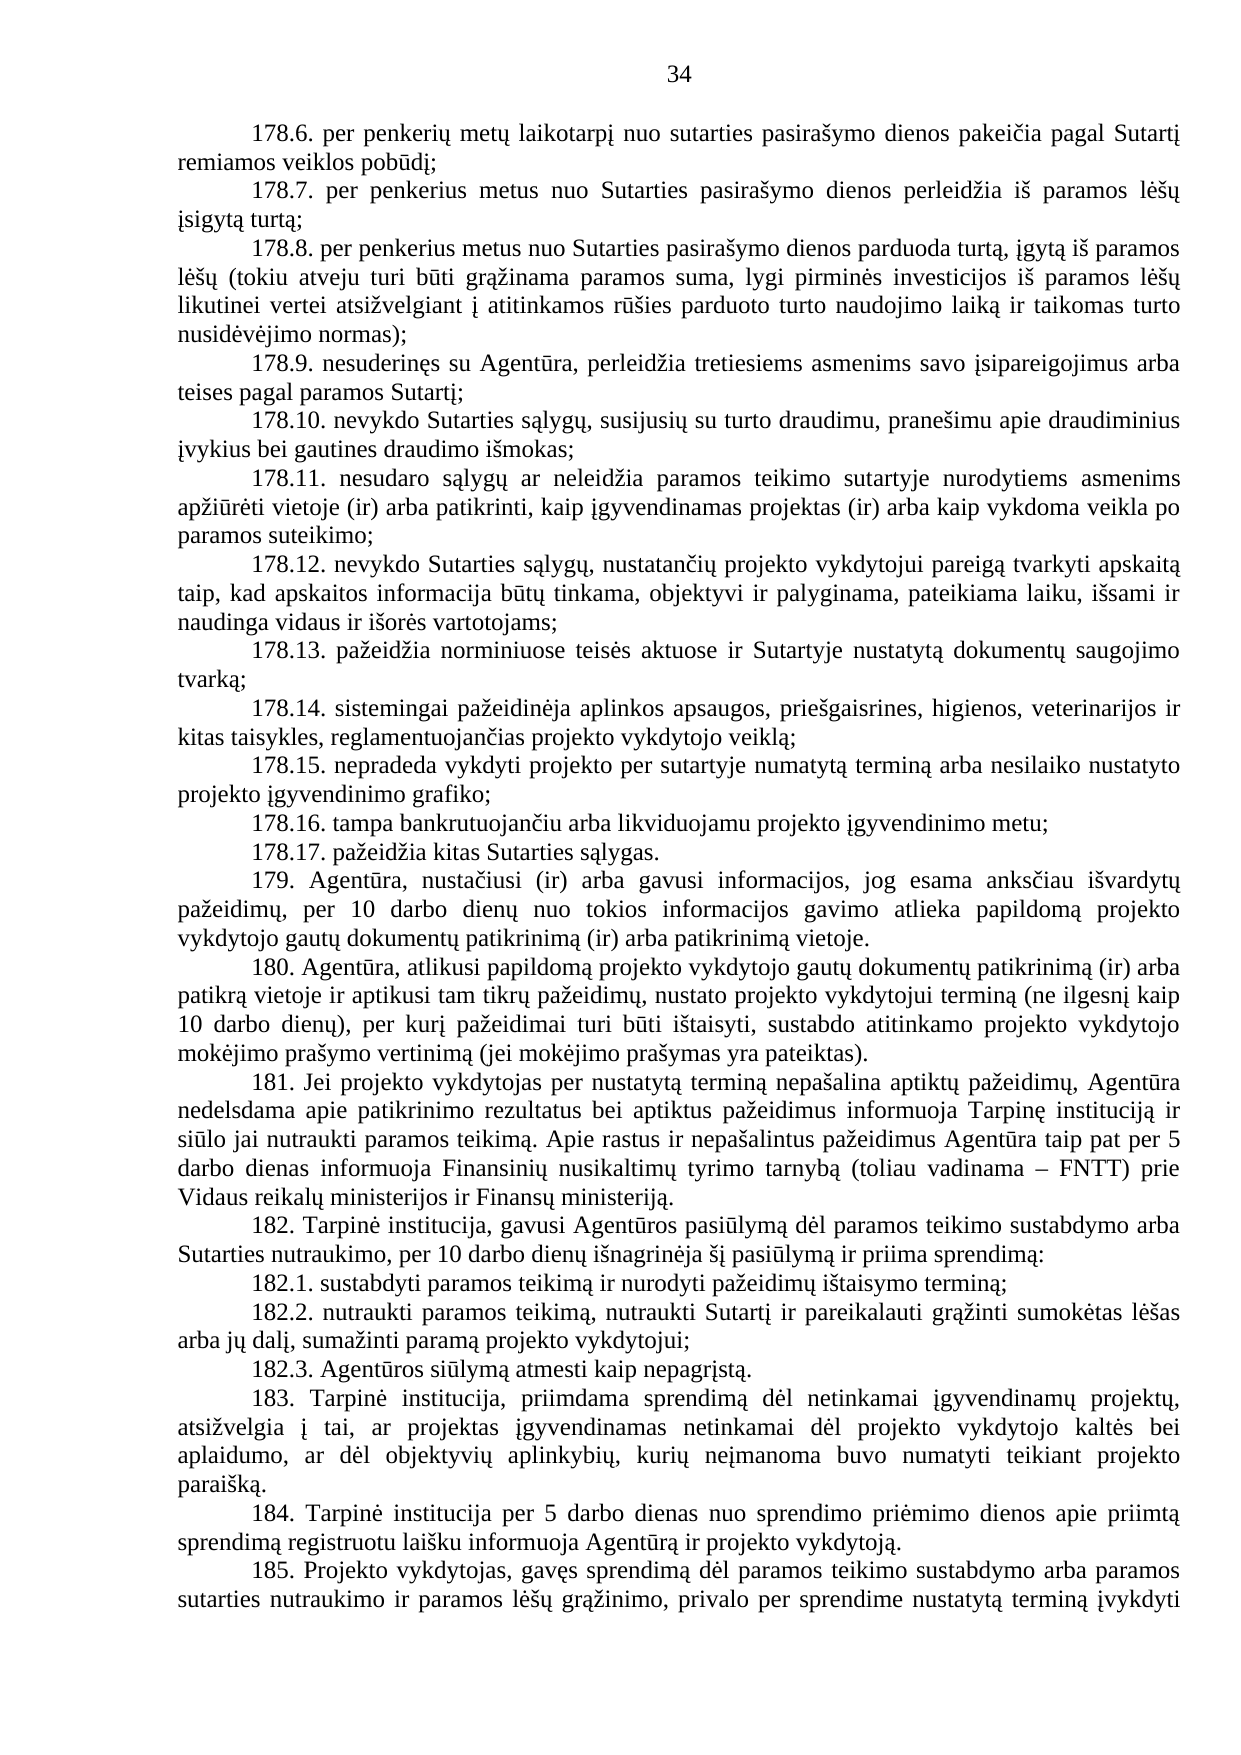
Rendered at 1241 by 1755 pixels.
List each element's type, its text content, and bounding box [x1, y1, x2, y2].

text 178.13. pažeidžia norminiuose teisės aktuose ir Sutartyje nustatytą dokumentų saugojimo tvarką; [177, 636, 1181, 693]
text 178.9. nesuderinęs su Agentūra, perleidžia tretiesiems asmenims savo įsipareigojimus arba teises pagal paramos Sutartį; [177, 348, 1181, 406]
text 178.16. tampa bankrutuojančiu arba likviduojamu projekto įgyvendinimo metu; [177, 808, 1181, 837]
text 178.15. nepradeda vykdyti projekto per sutartyje numatytą terminą arba nesilaiko nustatyto projekto įgyvendinimo grafiko; [177, 751, 1181, 808]
text 178.17. pažeidžia kitas Sutarties sąlygas. [177, 837, 1181, 866]
text 182.3. Agentūros siūlymą atmesti kaip nepagrįstą. [177, 1354, 1181, 1383]
text 179. Agentūra, nustačiusi (ir) arba gavusi informacijos, jog esama anksčiau išvardytų pažeidimų, per 10 darbo dienų nuo tokios informacijos gavimo atlieka papildomą projekto vykdytojo gautų dokumentų patikrinimą (ir) arba patikrinimą vietoje. [177, 866, 1181, 952]
text 178.8. per penkerius metus nuo Sutarties pasirašymo dienos parduoda turtą, įgytą iš paramos lėšų (tokiu atveju turi būti grąžinama paramos suma, lygi pirminės investicijos iš paramos lėšų likutinei vertei atsižvelgiant į atitinkamos rūšies parduoto turto naudojimo laiką ir taikomas turto nusidėvėjimo normas); [177, 233, 1181, 348]
text 185. Projekto vykdytojas, gavęs sprendimą dėl paramos teikimo sustabdymo arba paramos sutarties nutraukimo ir paramos lėšų grąžinimo, privalo per sprendime nustatytą terminą įvykdyti [177, 1556, 1181, 1613]
text 182.2. nutraukti paramos teikimą, nutraukti Sutartį ir pareikalauti grąžinti sumokėtas lėšas arba jų dalį, sumažinti paramą projekto vykdytojui; [177, 1297, 1181, 1354]
text 178.10. nevykdo Sutarties sąlygų, susijusių su turto draudimu, pranešimu apie draudiminius įvykius bei gautines draudimo išmokas; [177, 406, 1181, 463]
text 181. Jei projekto vykdytojas per nustatytą terminą nepašalina aptiktų pažeidimų, Agentūra nedelsdama apie patikrinimo rezultatus bei aptiktus pažeidimus informuoja Tarpinę instituciją ir siūlo jai nutraukti paramos teikimą. Apie rastus ir nepašalintus pažeidimus Agentūra taip pat per 5 darbo dienas informuoja Finansinių nusikaltimų tyrimo tarnybą (toliau vadinama – FNTT) prie Vidaus reikalų ministerijos ir Finansų ministeriją. [177, 1067, 1181, 1211]
text 183. Tarpinė institucija, priimdama sprendimą dėl netinkamai įgyvendinamų projektų, atsižvelgia į tai, ar projektas įgyvendinamas netinkamai dėl projekto vykdytojo kaltės bei aplaidumo, ar dėl objektyvių aplinkybių, kurių neįmanoma buvo numatyti teikiant projekto paraišką. [177, 1383, 1181, 1498]
text 178.11. nesudaro sąlygų ar neleidžia paramos teikimo sutartyje nurodytiems asmenims apžiūrėti vietoje (ir) arba patikrinti, kaip įgyvendinamas projektas (ir) arba kaip vykdoma veikla po paramos suteikimo; [177, 463, 1181, 549]
text 178.12. nevykdo Sutarties sąlygų, nustatančių projekto vykdytojui pareigą tvarkyti apskaitą taip, kad apskaitos informacija būtų tinkama, objektyvi ir palyginama, pateikiama laiku, išsami ir naudinga vidaus ir išorės vartotojams; [177, 549, 1181, 636]
text 178.6. per penkerių metų laikotarpį nuo sutarties pasirašymo dienos pakeičia pagal Sutartį remiamos veiklos pobūdį; [177, 118, 1181, 176]
text 182. Tarpinė institucija, gavusi Agentūros pasiūlymą dėl paramos teikimo sustabdymo arba Sutarties nutraukimo, per 10 darbo dienų išnagrinėja šį pasiūlymą ir priima sprendimą: [177, 1211, 1181, 1268]
text 180. Agentūra, atlikusi papildomą projekto vykdytojo gautų dokumentų patikrinimą (ir) arba patikrą vietoje ir aptikusi tam tikrų pažeidimų, nustato projekto vykdytojui terminą (ne ilgesnį kaip 10 darbo dienų), per kurį pažeidimai turi būti ištaisyti, sustabdo atitinkamo projekto vykdytojo mokėjimo prašymo vertinimą (jei mokėjimo prašymas yra pateiktas). [177, 952, 1181, 1067]
text 178.14. sistemingai pažeidinėja aplinkos apsaugos, priešgaisrines, higienos, veterinarijos ir kitas taisykles, reglamentuojančias projekto vykdytojo veiklą; [177, 693, 1181, 751]
text 182.1. sustabdyti paramos teikimą ir nurodyti pažeidimų ištaisymo terminą; [177, 1268, 1181, 1297]
text 178.7. per penkerius metus nuo Sutarties pasirašymo dienos perleidžia iš paramos lėšų įsigytą turtą; [177, 176, 1181, 233]
text 184. Tarpinė institucija per 5 darbo dienas nuo sprendimo priėmimo dienos apie priimtą sprendimą registruotu laišku informuoja Agentūrą ir projekto vykdytoją. [177, 1498, 1181, 1556]
